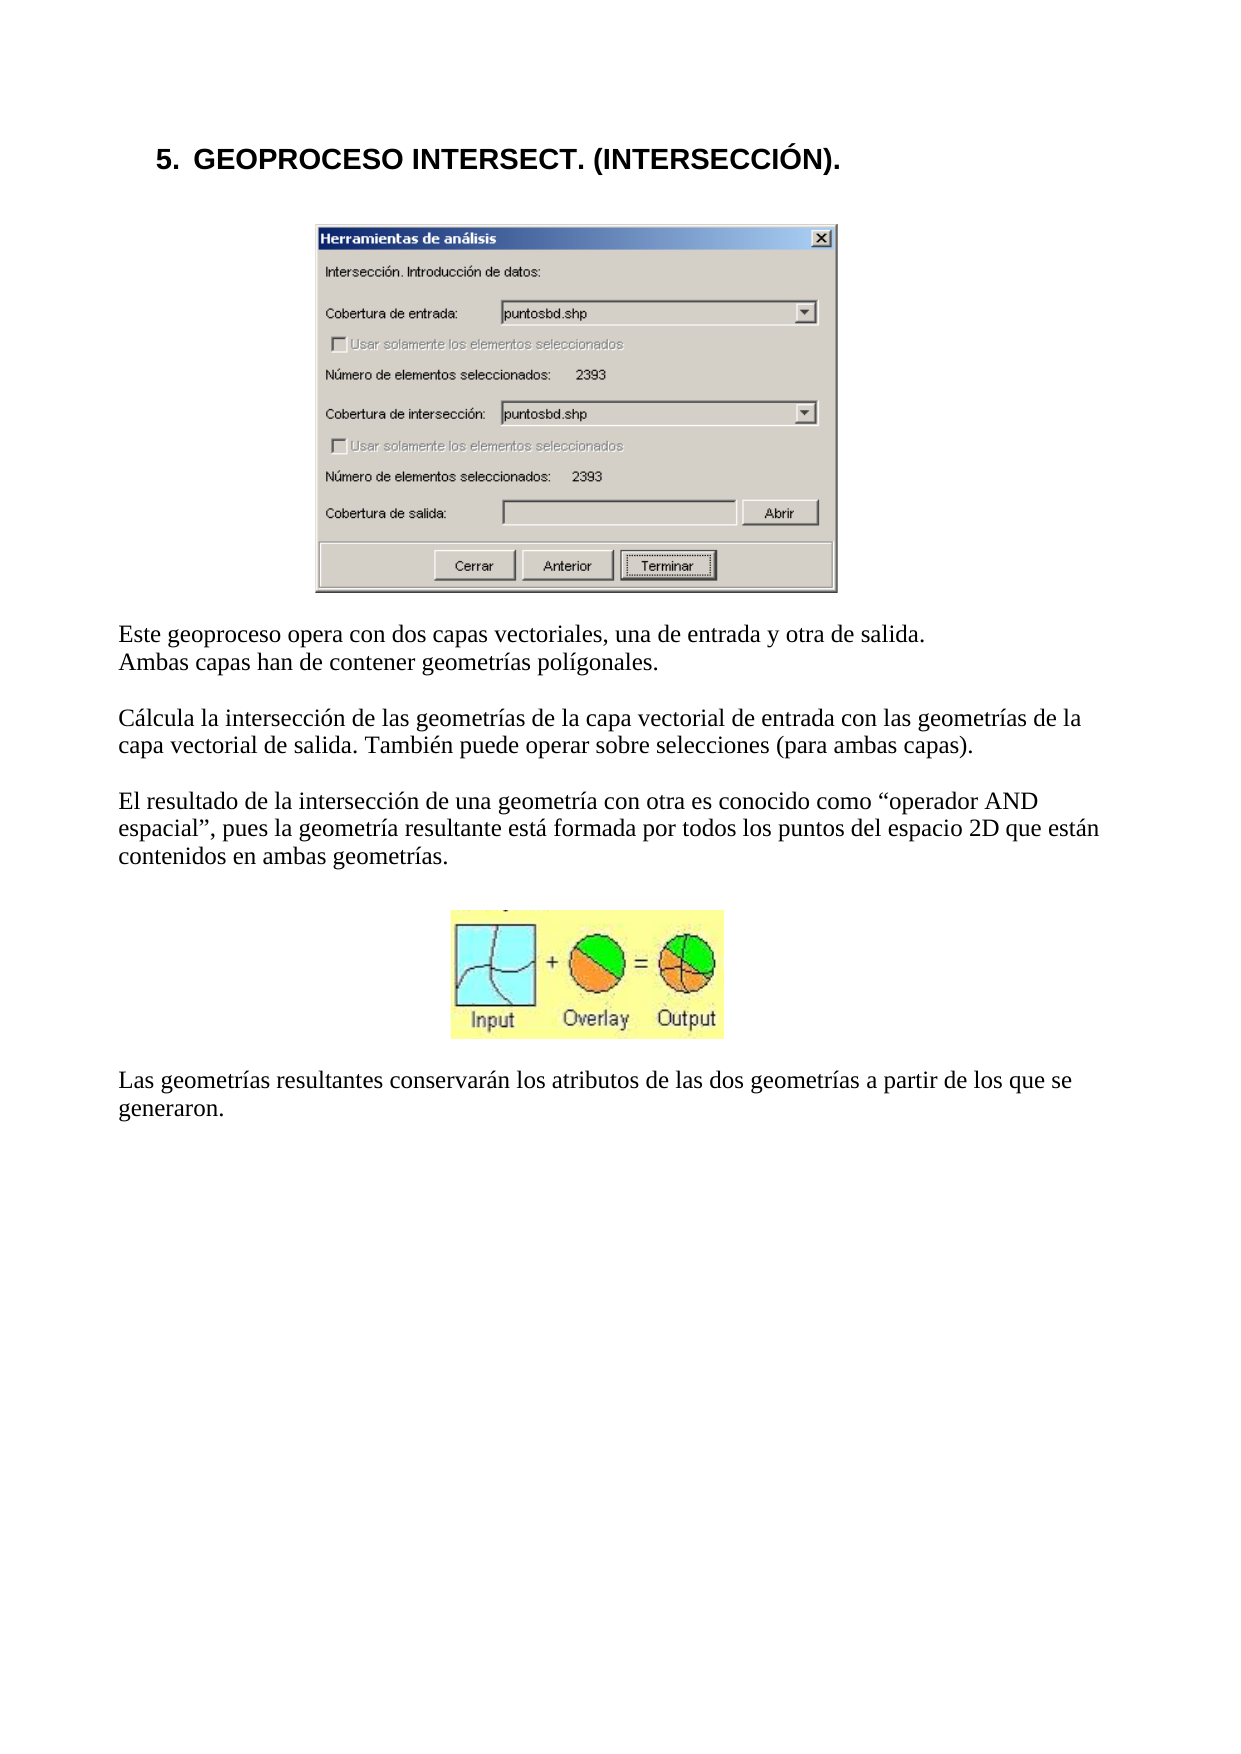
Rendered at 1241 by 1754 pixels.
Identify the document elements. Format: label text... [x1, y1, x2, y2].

text Este geoproceso opera con dos capas vectoriales, una de entrada y otra de salida. [118, 621, 1122, 648]
text Ambas capas han de contener geometrías polígonales. [118, 648, 1122, 676]
text El resultado de la intersección de una geometría con otra es conocido como “operador AND espacial”, pues la geometría resultante está formada por todos los puntos del espacio 2D que están contenidos en ambas geometrías. [118, 787, 1122, 870]
text Las geometrías resultantes conservarán los atributos de las dos geometrías a partir de los que se generaron. [118, 1066, 1122, 1121]
subtitle GEOPROCESO INTERSECT. (INTERSECCIÓN). [156, 143, 1122, 176]
text Cálcula la intersección de las geometrías de la capa vectorial de entrada con las geometrías de la capa vectorial de salida. También puede operar sobre selecciones (para ambas capas). [118, 704, 1122, 759]
picture [315, 224, 838, 593]
